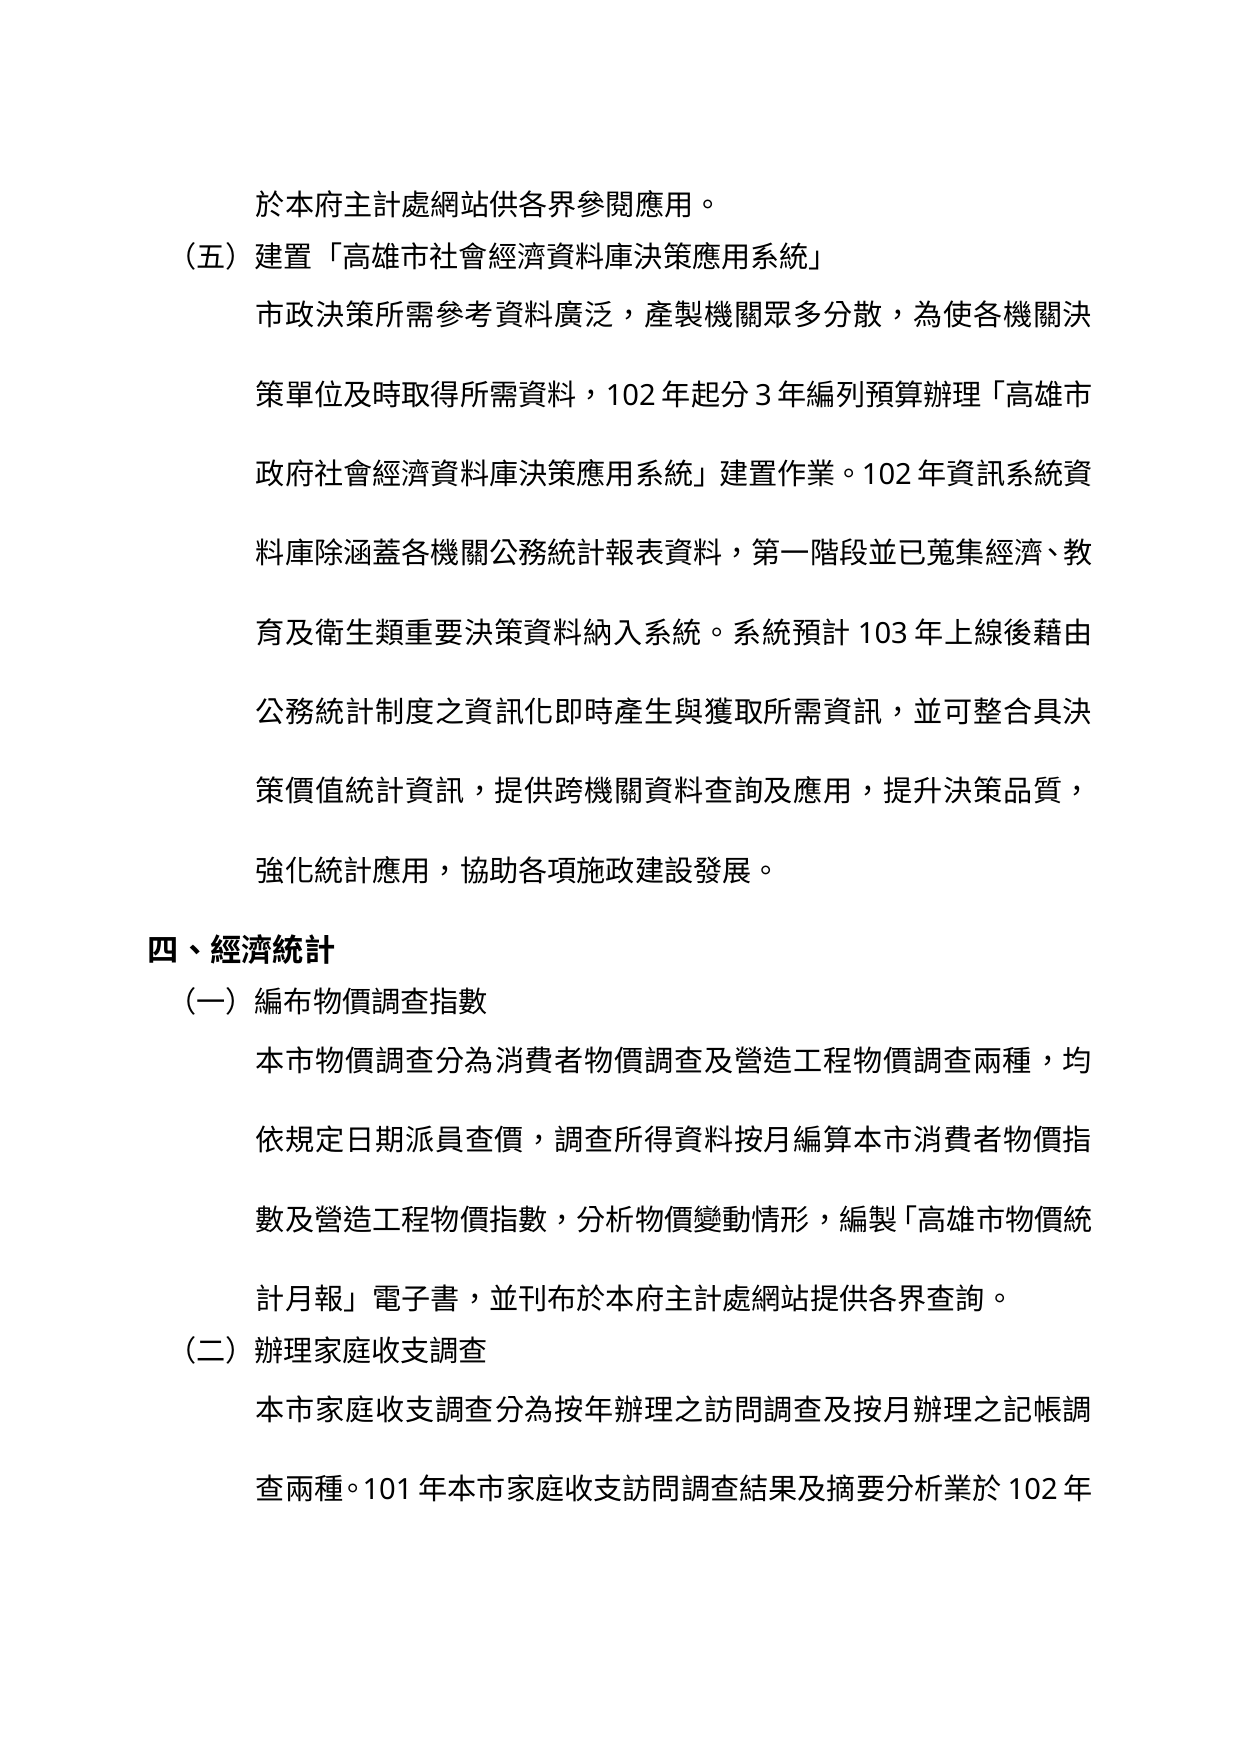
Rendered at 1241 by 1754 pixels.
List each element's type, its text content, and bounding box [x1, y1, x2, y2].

text （一）編布物價調查指數 [148, 988, 1092, 1019]
text 四、經濟統計 [148, 908, 1092, 988]
text 市政決策所需參考資料廣泛，產製機關眾多分散，為使各機關決策單位及時取得所需資料，102年起分3年編列預算辦理「高雄市政府社會經濟資料庫決策應用系統」建置作業。102年資訊系統資料庫除涵蓋各機關公務統計報表資料，第一階段並已蒐集經濟、教育及衛生類重要決策資料納入系統。系統預計103年上線後藉由公務統計制度之資訊化即時產生與獲取所需資訊，並可整合具決策價值統計資訊，提供跨機關資料查詢及應用，提升決策品質，強化統計應用，協助各項施政建設發展。 [256, 273, 1092, 908]
text （二）辦理家庭收支調查 [148, 1336, 1092, 1368]
text 本市物價調查分為消費者物價調查及營造工程物價調查兩種，均依規定日期派員查價，調查所得資料按月編算本市消費者物價指數及營造工程物價指數，分析物價變動情形，編製「高雄市物價統計月報」電子書，並刊布於本府主計處網站提供各界查詢。 [256, 1019, 1092, 1336]
text （五）建置「高雄市社會經濟資料庫決策應用系統」 [148, 242, 1092, 273]
text 本市家庭收支調查分為按年辦理之訪問調查及按月辦理之記帳調查兩種。101年本市家庭收支訪問調查結果及摘要分析業於102年8月下旬發布，並於102年10月編製「高雄市家庭收支調查報告」電子書分送各界參考。102年家庭收支記帳調查樣本計165戶，由記帳戶按日記載詳細收支帳，所獲資料經審核整理，按月將結果表寄送行政院主計總處彙辦。 [256, 1368, 1092, 1526]
text 於本府主計處網站供各界參閱應用。 [256, 163, 1092, 242]
